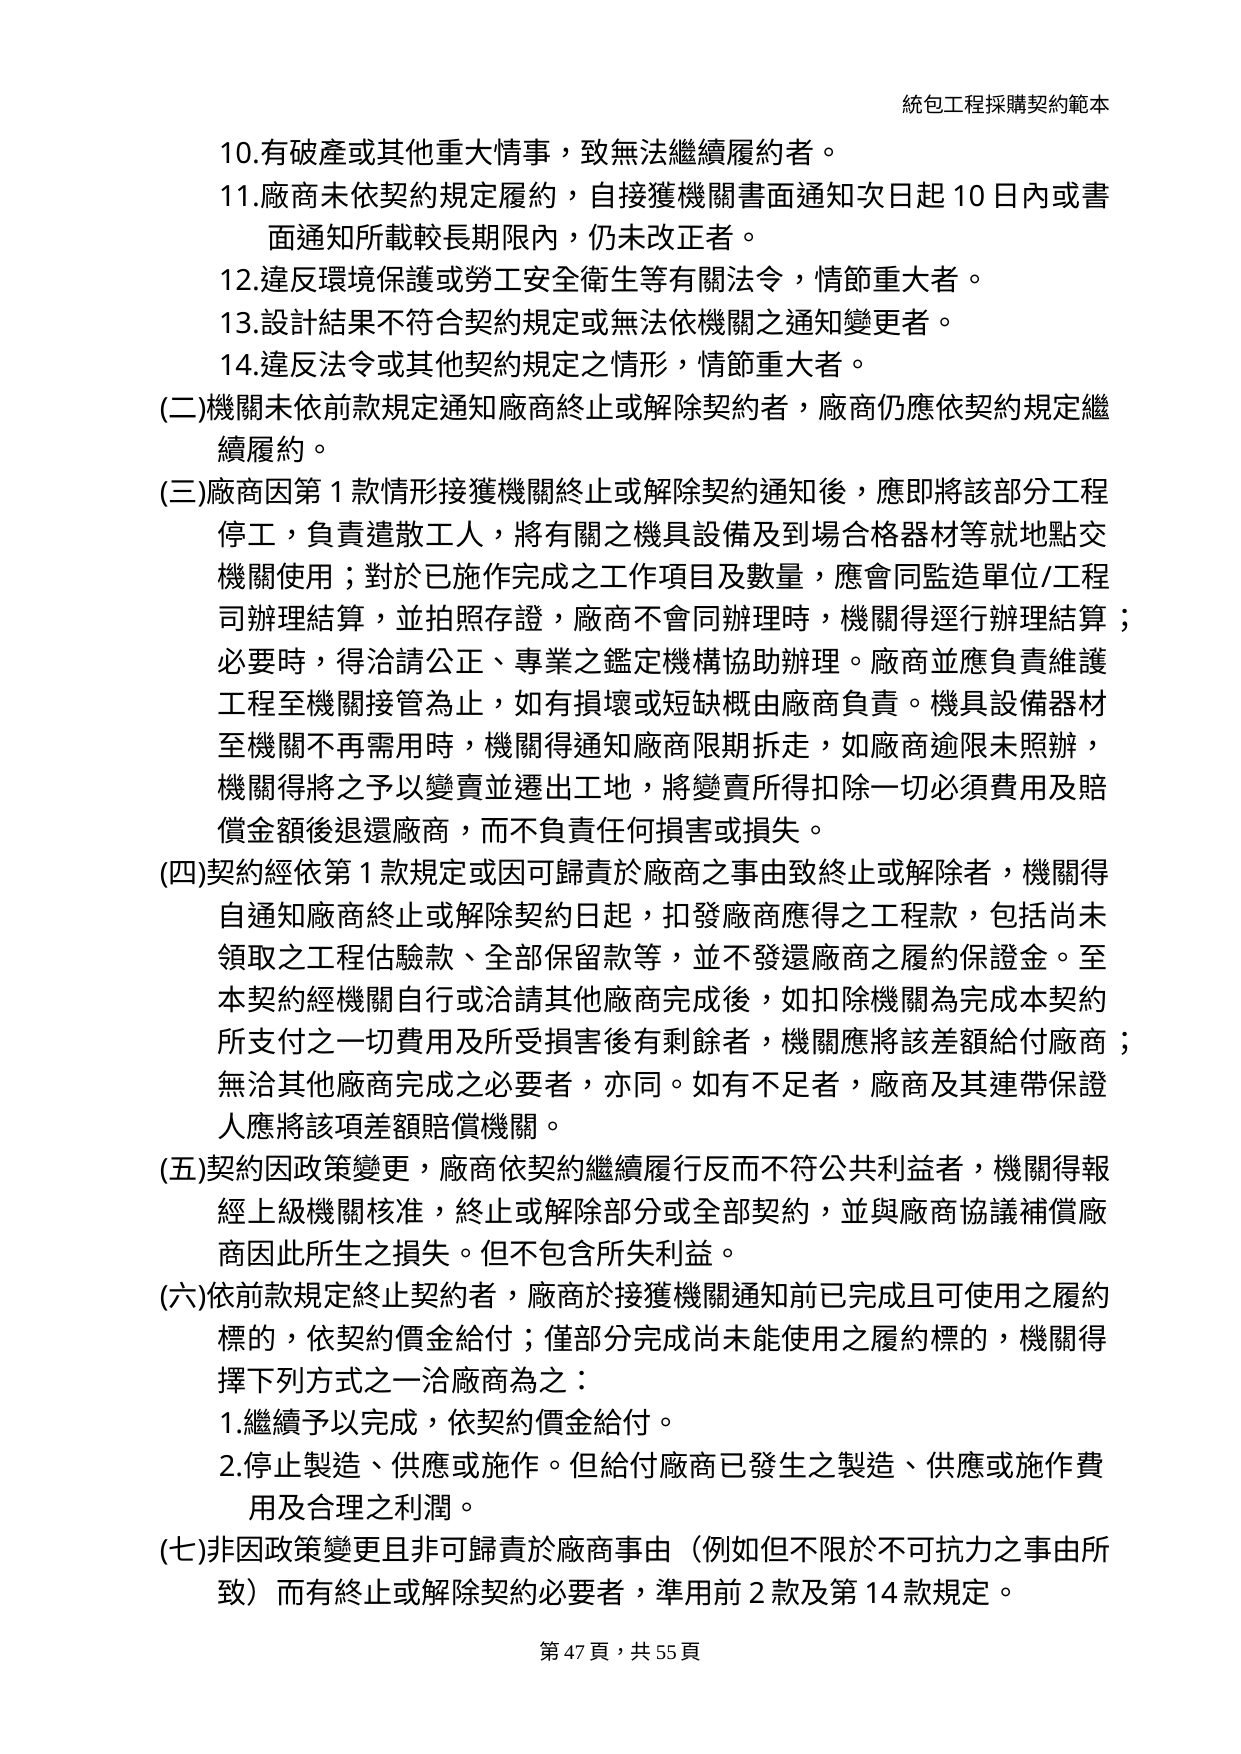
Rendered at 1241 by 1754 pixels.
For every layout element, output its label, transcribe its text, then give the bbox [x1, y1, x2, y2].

text 11.廠商未依契約規定履約，自接獲機關書面通知次日起10日內或書面通知所載較長期限內，仍未改正者。 [218, 172, 1110, 257]
text 14.違反法令或其他契約規定之情形，情節重大者。 [218, 342, 1110, 384]
text 10.有破產或其他重大情事，致無法繼續履約者。 [218, 130, 1110, 172]
text (四)契約經依第1款規定或因可歸責於廠商之事由致終止或解除者，機關得自通知廠商終止或解除契約日起，扣發廠商應得之工程款，包括尚未領取之工程估驗款、全部保留款等，並不發還廠商之履約保證金。至本契約經機關自行或洽請其他廠商完成後，如扣除機關為完成本契約所支付之一切費用及所受損害後有剩餘者，機關應將該差額給付廠商；無洽其他廠商完成之必要者，亦同。如有不足者，廠商及其連帶保證人應將該項差額賠償機關。 [159, 850, 1110, 1146]
text 2.停止製造、供應或施作。但給付廠商已發生之製造、供應或施作費用及合理之利潤。 [218, 1442, 1104, 1527]
text 12.違反環境保護或勞工安全衛生等有關法令，情節重大者。 [218, 257, 1110, 299]
text 13.設計結果不符合契約規定或無法依機關之通知變更者。 [218, 299, 1110, 342]
text (七)非因政策變更且非可歸責於廠商事由（例如但不限於不可抗力之事由所致）而有終止或解除契約必要者，準用前2款及第14款規定。 [159, 1527, 1110, 1612]
text 1.繼續予以完成，依契約價金給付。 [218, 1400, 1104, 1442]
text (三)廠商因第1款情形接獲機關終止或解除契約通知後，應即將該部分工程停工，負責遣散工人，將有關之機具設備及到場合格器材等就地點交機關使用；對於已施作完成之工作項目及數量，應會同監造單位/工程司辦理結算，並拍照存證，廠商不會同辦理時，機關得逕行辦理結算；必要時，得洽請公正、專業之鑑定機構協助辦理。廠商並應負責維護工程至機關接管為止，如有損壞或短缺概由廠商負責。機具設備器材至機關不再需用時，機關得通知廠商限期拆走，如廠商逾限未照辦，機關得將之予以變賣並遷出工地，將變賣所得扣除一切必須費用及賠償金額後退還廠商，而不負責任何損害或損失。 [159, 469, 1110, 850]
text (五)契約因政策變更，廠商依契約繼續履行反而不符公共利益者，機關得報經上級機關核准，終止或解除部分或全部契約，並與廠商協議補償廠商因此所生之損失。但不包含所失利益。 [159, 1146, 1110, 1273]
text (六)依前款規定終止契約者，廠商於接獲機關通知前已完成且可使用之履約標的，依契約價金給付；僅部分完成尚未能使用之履約標的，機關得擇下列方式之一洽廠商為之： [159, 1273, 1110, 1400]
text (二)機關未依前款規定通知廠商終止或解除契約者，廠商仍應依契約規定繼續履約。 [159, 384, 1110, 469]
